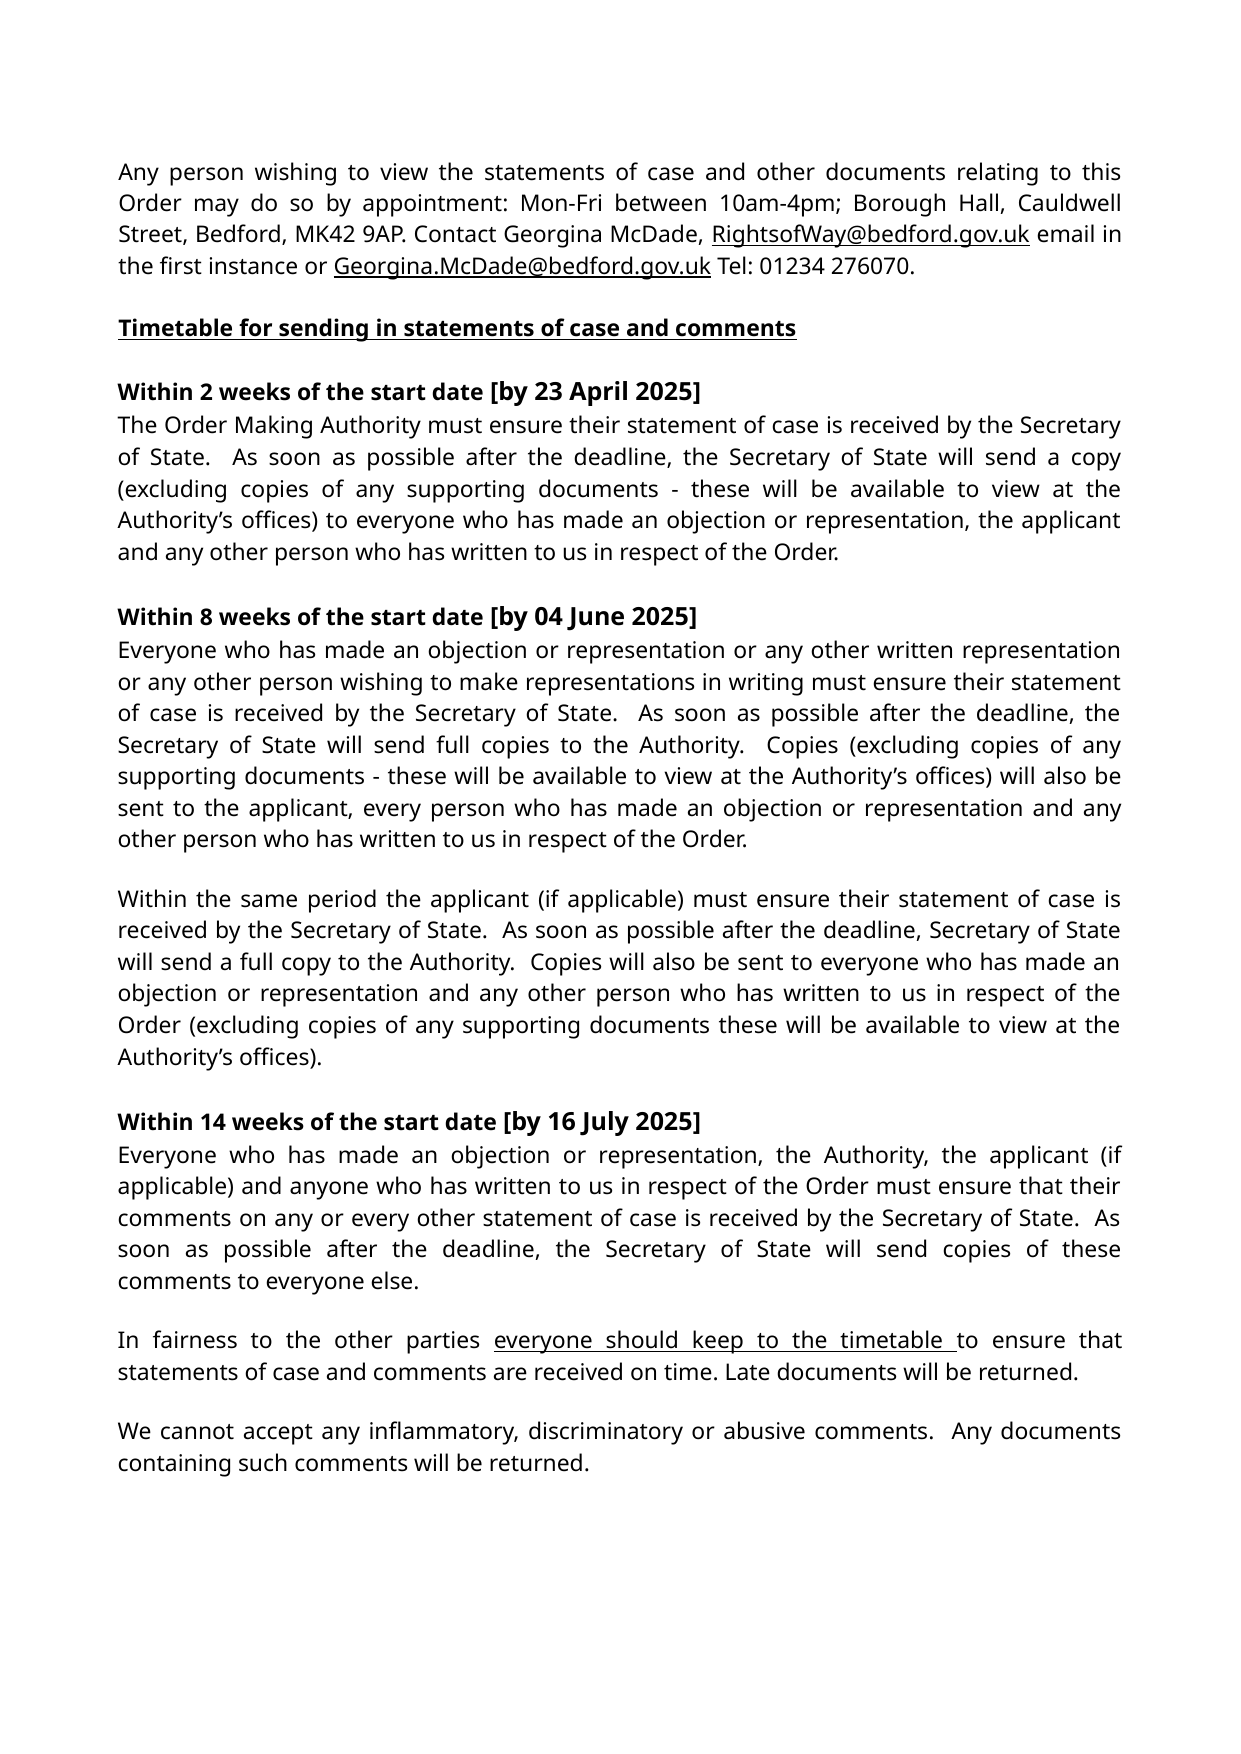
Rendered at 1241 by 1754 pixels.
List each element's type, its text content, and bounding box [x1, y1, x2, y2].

subtitle Within 2 weeks of the start date [by 23 April 2025] [117, 374, 1122, 408]
text We cannot accept any inflammatory, discriminatory or abusive comments. Any documents containing such comments will be returned. [117, 1415, 1122, 1478]
text Everyone who has made an objection or representation or any other written representation or any other person wishing to make representations in writing must ensure their statement of case is received by the Secretary of State. As soon as possible after the deadline, the Secretary of State will send full copies to the Authority. Copies (excluding copies of any supporting documents - these will be available to view at the Authority’s offices) will also be sent to the applicant, every person who has made an objection or representation and any other person who has written to us in respect of the Order. [117, 634, 1122, 854]
text Any person wishing to view the statements of case and other documents relating to this Order may do so by appointment: Mon-Fri between 10am-4pm; Borough Hall, Cauldwell Street, Bedford, MK42 9AP. Contact Georgina McDade, RightsofWay@bedford.gov.uk email in the first instance or Georgina.McDade@bedford.gov.uk Tel: 01234 276070. [118, 156, 1122, 281]
subtitle Within 14 weeks of the start date [by 16 July 2025] [117, 1103, 1122, 1137]
text In fairness to the other parties everyone should keep to the timetable to ensure that statements of case and comments are received on time. Late documents will be returned. [117, 1324, 1122, 1387]
text Within the same period the applicant (if applicable) must ensure their statement of case is received by the Secretary of State. As soon as possible after the deadline, Secretary of State will send a full copy to the Authority. Copies will also be sent to everyone who has made an objection or representation and any other person who has written to us in respect of the Order (excluding copies of any supporting documents these will be available to view at the Authority’s offices). [117, 883, 1122, 1072]
text Timetable for sending in statements of case and comments [118, 312, 1122, 343]
text The Order Making Authority must ensure their statement of case is received by the Secretary of State. As soon as possible after the deadline, the Secretary of State will send a copy (excluding copies of any supporting documents - these will be available to view at the Authority’s offices) to everyone who has made an objection or representation, the applicant and any other person who has written to us in respect of the Order. [117, 409, 1122, 567]
text Everyone who has made an objection or representation, the Authority, the applicant (if applicable) and anyone who has written to us in respect of the Order must ensure that their comments on any or every other statement of case is received by the Secretary of State. As soon as possible after the deadline, the Secretary of State will send copies of these comments to everyone else. [117, 1139, 1122, 1296]
subtitle Within 8 weeks of the start date [by 04 June 2025] [117, 598, 1122, 633]
